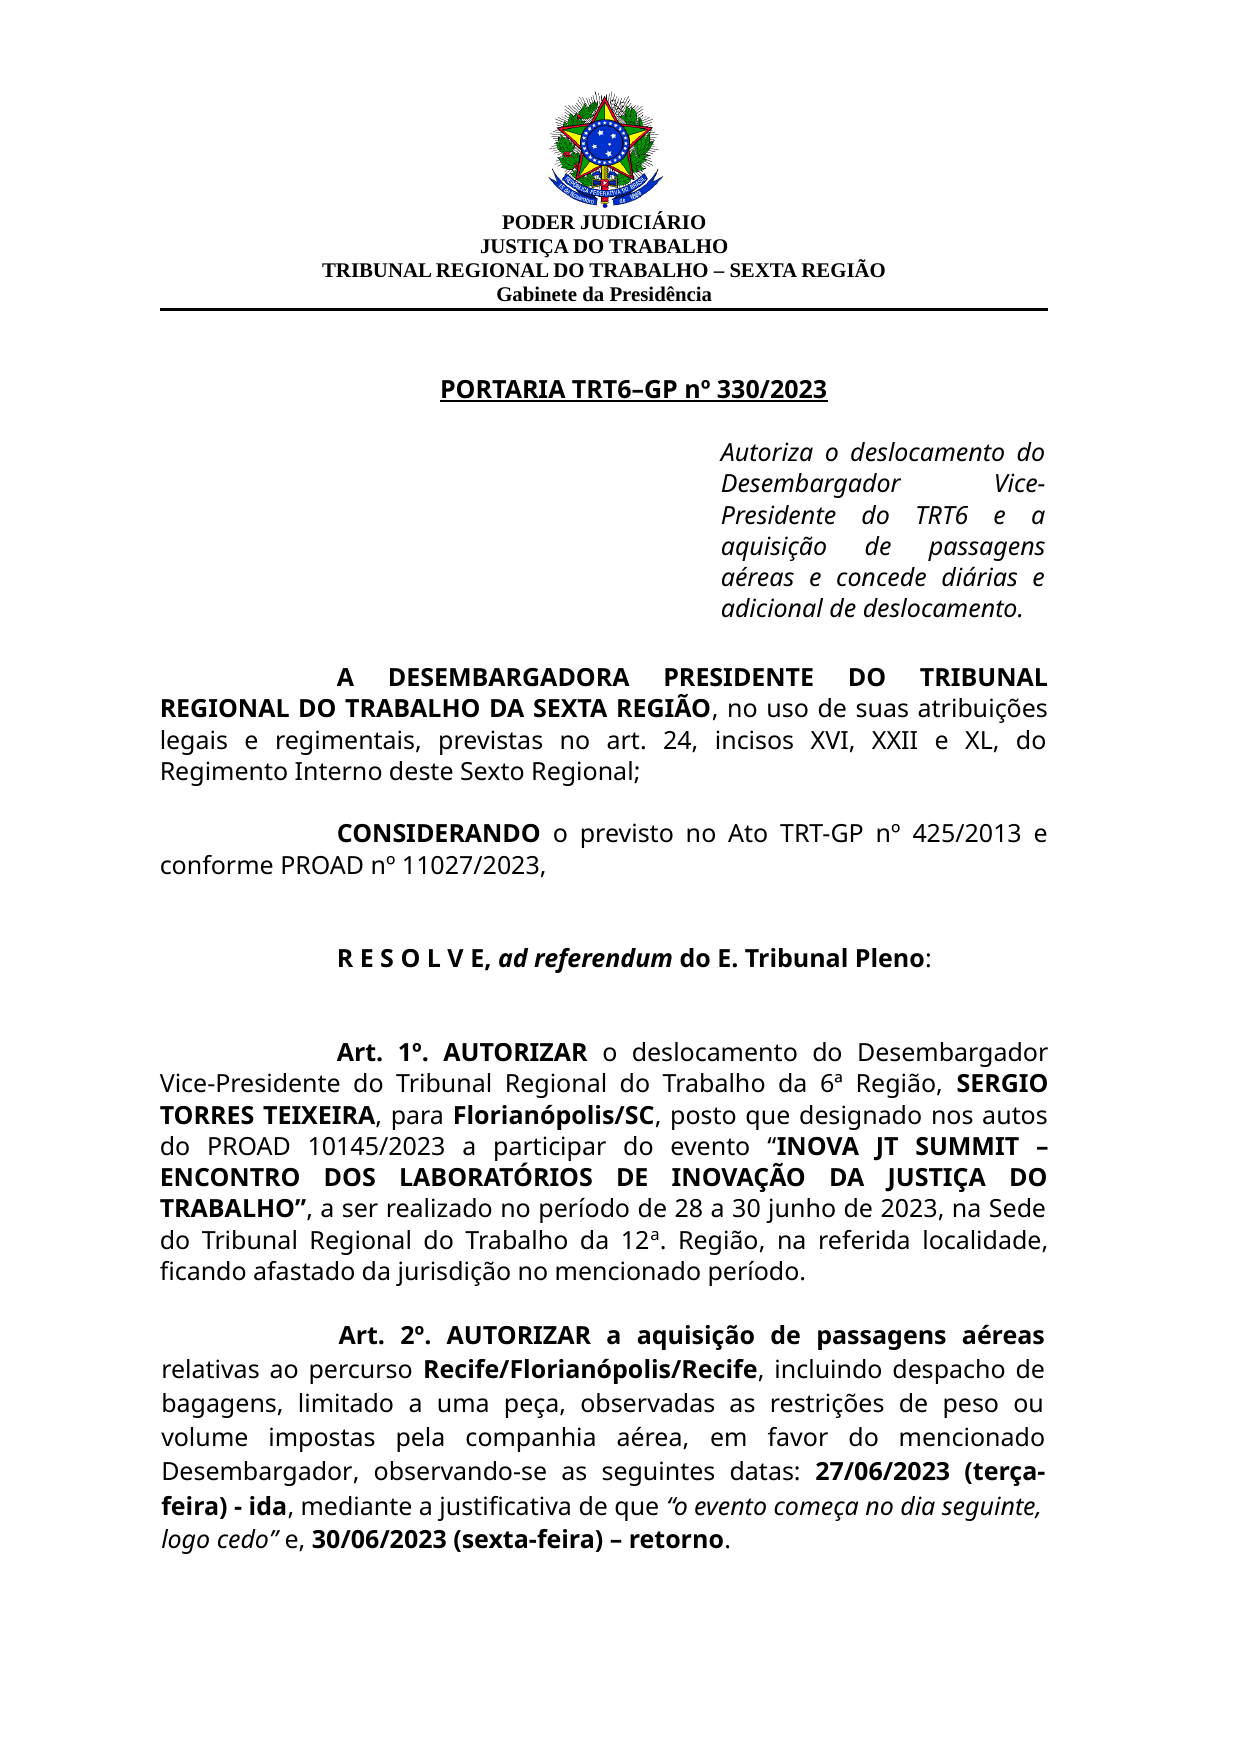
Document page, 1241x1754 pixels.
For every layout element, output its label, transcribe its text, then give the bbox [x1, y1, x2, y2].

text CONSIDERANDO o previsto no Ato TRT-GP nº 425/2013 e conforme PROAD nº 11027/2023, [159, 818, 1048, 880]
text R E S O L V E, ad referendum do E. Tribunal Pleno: [159, 943, 1048, 974]
text A DESEMBARGADORA PRESIDENTE DO TRIBUNAL REGIONAL DO TRABALHO DA SEXTA REGIÃO, no uso de suas atribuições legais e regimentais, previstas no art. 24, incisos XVI, XXII e XL, do Regimento Interno deste Sexto Regional; [159, 662, 1048, 787]
text Art. 2º. AUTORIZAR a aquisição de passagens aéreas relativas ao percurso Recife/Florianópolis/Recife, incluindo despacho de bagagens, limitado a uma peça, observadas as restrições de peso ou volume impostas pela companhia aérea, em favor do mencionado Desembargador, observando-se as seguintes datas: 27/06/2023 (terça-feira) - ida, mediante a justificativa de que “o evento começa no dia seguinte, logo cedo” e, 30/06/2023 (sexta-feira) – retorno. [161, 1318, 1045, 1556]
picture [542, 88, 666, 210]
text Autoriza o deslocamento do Desembargador Vice-Presidente do TRT6 e a aquisição de passagens aéreas e concede diárias e adicional de deslocamento. [721, 437, 1048, 624]
text Art. 1º. AUTORIZAR o deslocamento do Desembargador Vice-Presidente do Tribunal Regional do Trabalho da 6ª Região, SERGIO TORRES TEIXEIRA, para Florianópolis/SC, posto que designado nos autos do PROAD 10145/2023 a participar do evento “INOVA JT SUMMIT – ENCONTRO DOS LABORATÓRIOS DE INOVAÇÃO DA JUSTIÇA DO TRABALHO”, a ser realizado no período de 28 a 30 junho de 2023, na Sede do Tribunal Regional do Trabalho da 12a. Região, na referida localidade, ficando afastado da jurisdição no mencionado período. [159, 1037, 1048, 1287]
subtitle PORTARIA TRT6–GP nº 330/2023 [218, 371, 1048, 405]
